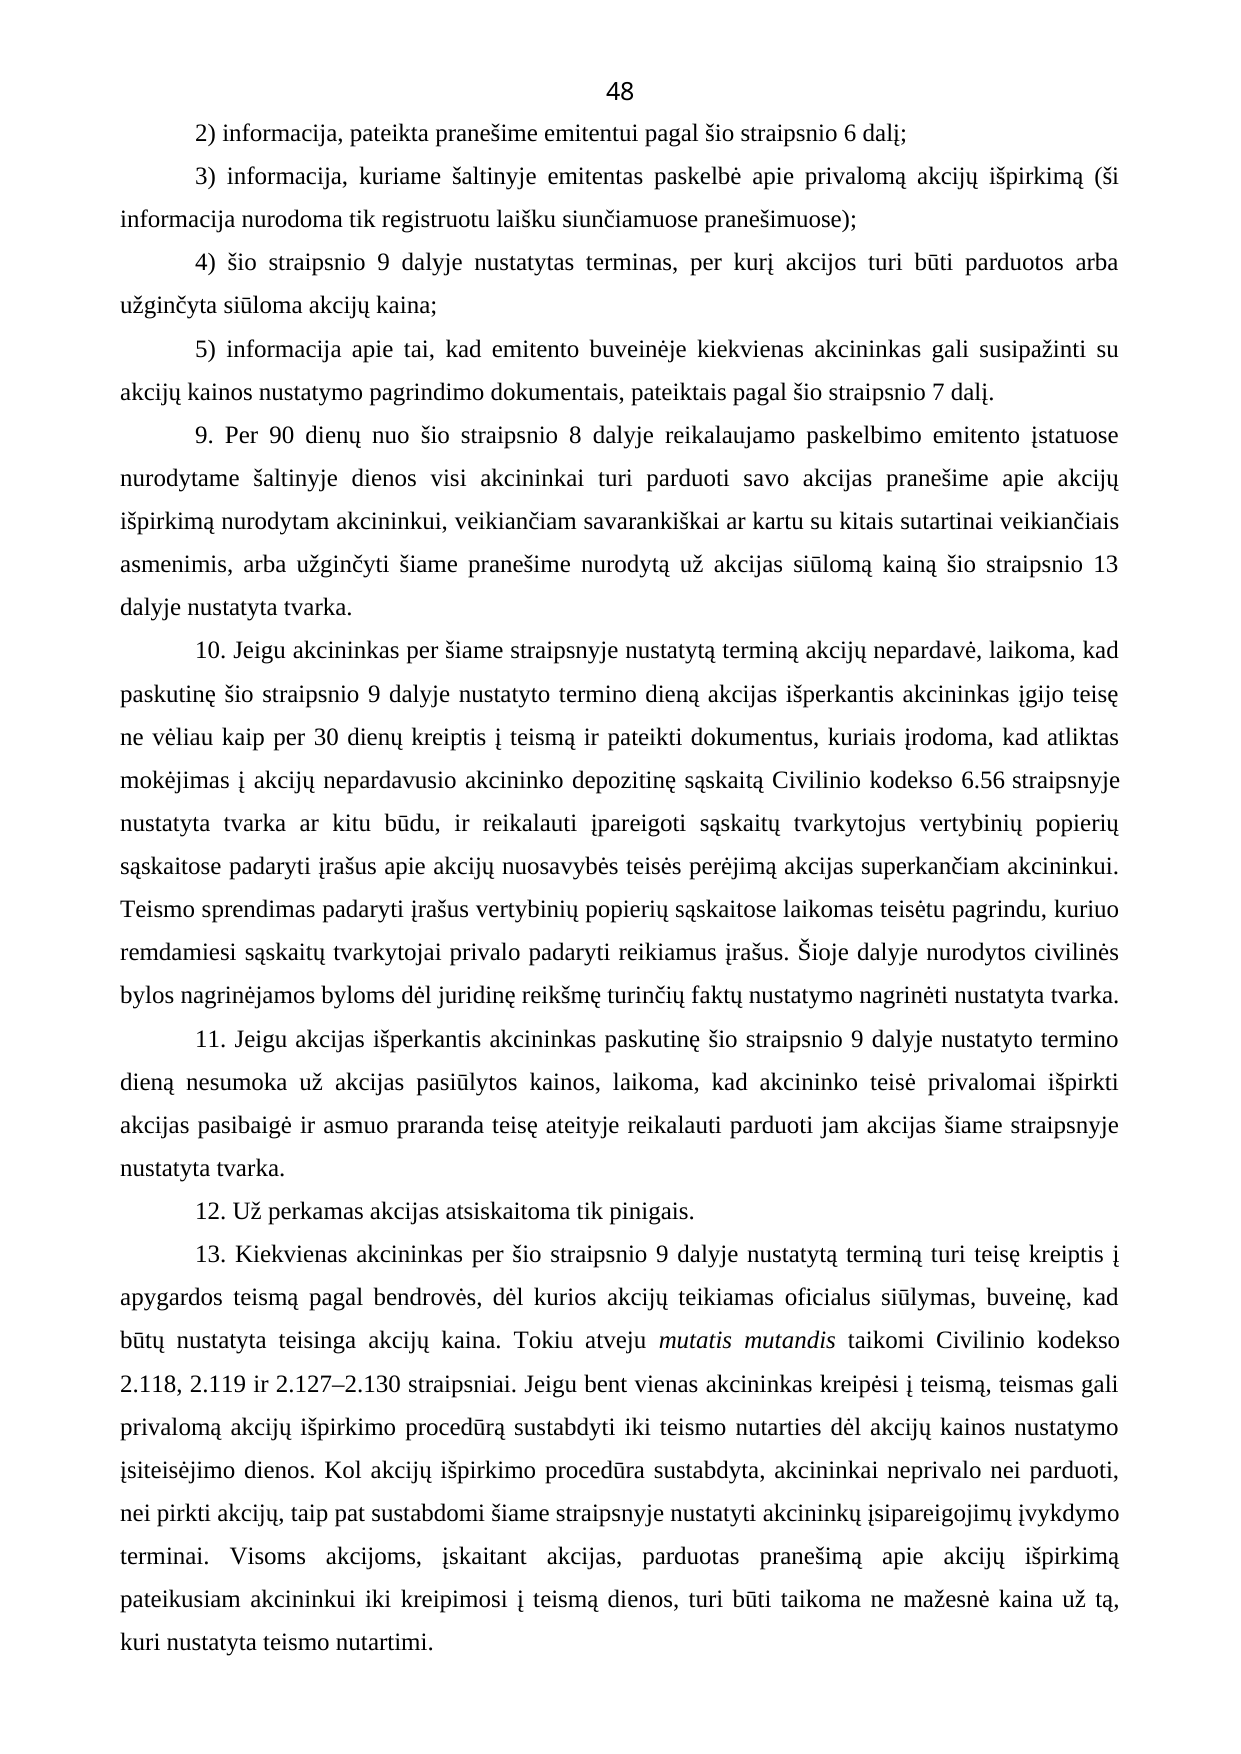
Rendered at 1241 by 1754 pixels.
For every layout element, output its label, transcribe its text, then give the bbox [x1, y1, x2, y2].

text 9. Per 90 dienų nuo šio straipsnio 8 dalyje reikalaujamo paskelbimo emitento įstatuose nurodytame šaltinyje dienos visi akcininkai turi parduoti savo akcijas pranešime apie akcijų išpirkimą nurodytam akcininkui, veikiančiam savarankiškai ar kartu su kitais sutartinai veikiančiais asmenimis, arba užginčyti šiame pranešime nurodytą už akcijas siūlomą kainą šio straipsnio 13 dalyje nustatyta tvarka. [120, 420, 1120, 621]
text 10. Jeigu akcininkas per šiame straipsnyje nustatytą terminą akcijų nepardavė, laikoma, kad paskutinę šio straipsnio 9 dalyje nustatyto termino dieną akcijas išperkantis akcininkas įgijo teisę ne vėliau kaip per 30 dienų kreiptis į teismą ir pateikti dokumentus, kuriais įrodoma, kad atliktas mokėjimas į akcijų nepardavusio akcininko depozitinę sąskaitą Civilinio kodekso 6.56 straipsnyje nustatyta tvarka ar kitu būdu, ir reikalauti įpareigoti sąskaitų tvarkytojus vertybinių popierių sąskaitose padaryti įrašus apie akcijų nuosavybės teisės perėjimą akcijas superkančiam akcininkui. Teismo sprendimas padaryti įrašus vertybinių popierių sąskaitose laikomas teisėtu pagrindu, kuriuo remdamiesi sąskaitų tvarkytojai privalo padaryti reikiamus įrašus. Šioje dalyje nurodytos civilinės bylos nagrinėjamos byloms dėl juridinę reikšmę turinčių faktų nustatymo nagrinėti nustatyta tvarka. [120, 636, 1120, 1009]
text 4) šio straipsnio 9 dalyje nustatytas terminas, per kurį akcijos turi būti parduotos arba užginčyta siūloma akcijų kaina; [120, 247, 1120, 319]
text 3) informacija, kuriame šaltinyje emitentas paskelbė apie privalomą akcijų išpirkimą (ši informacija nurodoma tik registruotu laišku siunčiamuose pranešimuose); [120, 161, 1120, 233]
text 12. Už perkamas akcijas atsiskaitoma tik pinigais. [120, 1196, 1120, 1225]
text 13. Kiekvienas akcininkas per šio straipsnio 9 dalyje nustatytą terminą turi teisę kreiptis į apygardos teismą pagal bendrovės, dėl kurios akcijų teikiamas oficialus siūlymas, buveinę, kad būtų nustatyta teisinga akcijų kaina. Tokiu atveju mutatis mutandis taikomi Civilinio kodekso 2.118, 2.119 ir 2.127–2.130 straipsniai. Jeigu bent vienas akcininkas kreipėsi į teismą, teismas gali privalomą akcijų išpirkimo procedūrą sustabdyti iki teismo nutarties dėl akcijų kainos nustatymo įsiteisėjimo dienos. Kol akcijų išpirkimo procedūra sustabdyta, akcininkai neprivalo nei parduoti, nei pirkti akcijų, taip pat sustabdomi šiame straipsnyje nustatyti akcininkų įsipareigojimų įvykdymo terminai. Visoms akcijoms, įskaitant akcijas, parduotas pranešimą apie akcijų išpirkimą pateikusiam akcininkui iki kreipimosi į teismą dienos, turi būti taikoma ne mažesnė kaina už tą, kuri nustatyta teismo nutartimi. [120, 1239, 1120, 1656]
text 5) informacija apie tai, kad emitento buveinėje kiekvienas akcininkas gali susipažinti su akcijų kainos nustatymo pagrindimo dokumentais, pateiktais pagal šio straipsnio 7 dalį. [120, 334, 1120, 406]
text 2) informacija, pateikta pranešime emitentui pagal šio straipsnio 6 dalį; [120, 118, 1120, 147]
text 11. Jeigu akcijas išperkantis akcininkas paskutinę šio straipsnio 9 dalyje nustatyto termino dieną nesumoka už akcijas pasiūlytos kainos, laikoma, kad akcininko teisė privalomai išpirkti akcijas pasibaigė ir asmuo praranda teisę ateityje reikalauti parduoti jam akcijas šiame straipsnyje nustatyta tvarka. [120, 1024, 1120, 1182]
